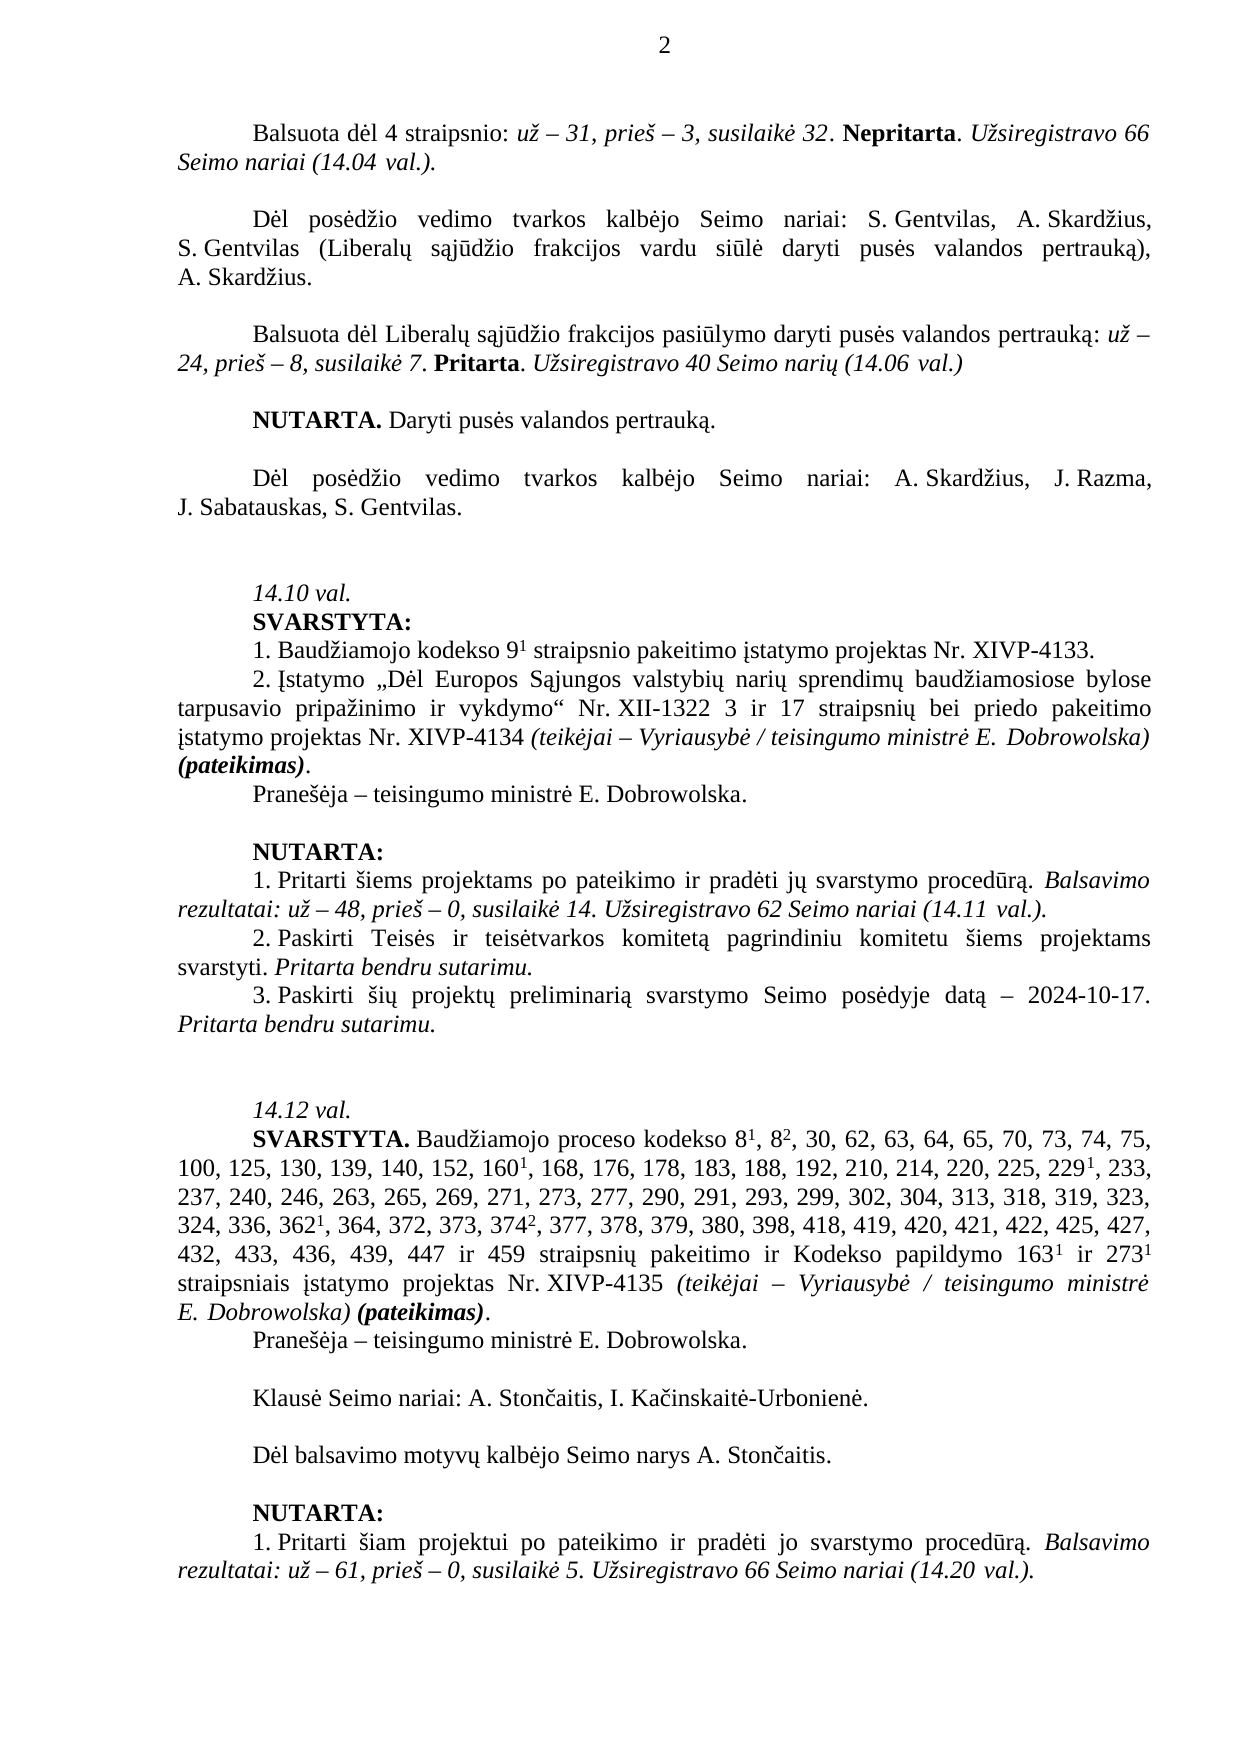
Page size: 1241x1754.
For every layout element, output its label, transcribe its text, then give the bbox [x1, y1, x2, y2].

text Pranešėja – teisingumo ministrė E. Dobrowolska. [177, 779, 1152, 808]
text 2. Įstatymo „Dėl Europos Sąjungos valstybių narių sprendimų baudžiamosiose bylose tarpusavio pripažinimo ir vykdymo“ Nr. XII-1322 3 ir 17 straipsnių bei priedo pakeitimo įstatymo projektas Nr. XIVP-4134 (teikėjai – Vyriausybė / teisingumo ministrė E. Dobrowolska) (pateikimas). [177, 664, 1152, 779]
text 14.12 val. [177, 1096, 1152, 1124]
text Balsuota dėl Liberalų sąjūdžio frakcijos pasiūlymo daryti pusės valandos pertrauką: už – 24, prieš – 8, susilaikė 7. Pritarta. Užsiregistravo 40 Seimo narių (14.06 val.) [177, 319, 1152, 377]
text Klausė Seimo nariai: A. Stončaitis, I. Kačinskaitė-Urbonienė. [177, 1383, 1152, 1412]
text 1. Pritarti šiems projektams po pateikimo ir pradėti jų svarstymo procedūrą. Balsavimo rezultatai: už – 48, prieš – 0, susilaikė 14. Užsiregistravo 62 Seimo nariai (14.11 val.). [177, 866, 1152, 923]
text NUTARTA. Daryti pusės valandos pertrauką. [177, 406, 1152, 434]
text SVARSTYTA: [177, 607, 1152, 636]
text Dėl posėdžio vedimo tvarkos kalbėjo Seimo nariai: S. Gentvilas, A. Skardžius, S. Gentvilas (Liberalų sąjūdžio frakcijos vardu siūlė daryti pusės valandos pertrauką), A. Skardžius. [177, 204, 1152, 291]
text 1. Baudžiamojo kodekso 91 straipsnio pakeitimo įstatymo projektas Nr. XIVP-4133. [177, 636, 1152, 664]
text 2. Paskirti Teisės ir teisėtvarkos komitetą pagrindiniu komitetu šiems projektams svarstyti. Pritarta bendru sutarimu. [177, 923, 1152, 981]
text 14.10 val. [177, 578, 1152, 607]
text SVARSTYTA. Baudžiamojo proceso kodekso 81, 82, 30, 62, 63, 64, 65, 70, 73, 74, 75, 100, 125, 130, 139, 140, 152, 1601, 168, 176, 178, 183, 188, 192, 210, 214, 220, 225, 2291, 233, 237, 240, 246, 263, 265, 269, 271, 273, 277, 290, 291, 293, 299, 302, 304, 313, 318, 319, 323, 324, 336, 3621, 364, 372, 373, 3742, 377, 378, 379, 380, 398, 418, 419, 420, 421, 422, 425, 427, 432, 433, 436, 439, 447 ir 459 straipsnių pakeitimo ir Kodekso papildymo 1631 ir 2731 straipsniais įstatymo projektas Nr. XIVP-4135 (teikėjai – Vyriausybė / teisingumo ministrė E. Dobrowolska) (pateikimas). [177, 1124, 1152, 1326]
text NUTARTA: [177, 1498, 1152, 1527]
text Dėl balsavimo motyvų kalbėjo Seimo narys A. Stončaitis. [177, 1441, 1152, 1469]
text Pranešėja – teisingumo ministrė E. Dobrowolska. [177, 1326, 1152, 1354]
text Dėl posėdžio vedimo tvarkos kalbėjo Seimo nariai: A. Skardžius, J. Razma, J. Sabatauskas, S. Gentvilas. [177, 463, 1152, 521]
text 3. Paskirti šių projektų preliminarią svarstymo Seimo posėdyje datą – 2024-10-17. Pritarta bendru sutarimu. [177, 981, 1152, 1038]
text NUTARTA: [177, 837, 1152, 866]
text 1. Pritarti šiam projektui po pateikimo ir pradėti jo svarstymo procedūrą. Balsavimo rezultatai: už – 61, prieš – 0, susilaikė 5. Užsiregistravo 66 Seimo nariai (14.20 val.). [177, 1527, 1152, 1584]
text Balsuota dėl 4 straipsnio: už – 31, prieš – 3, susilaikė 32. Nepritarta. Užsiregistravo 66 Seimo nariai (14.04 val.). [177, 118, 1152, 176]
